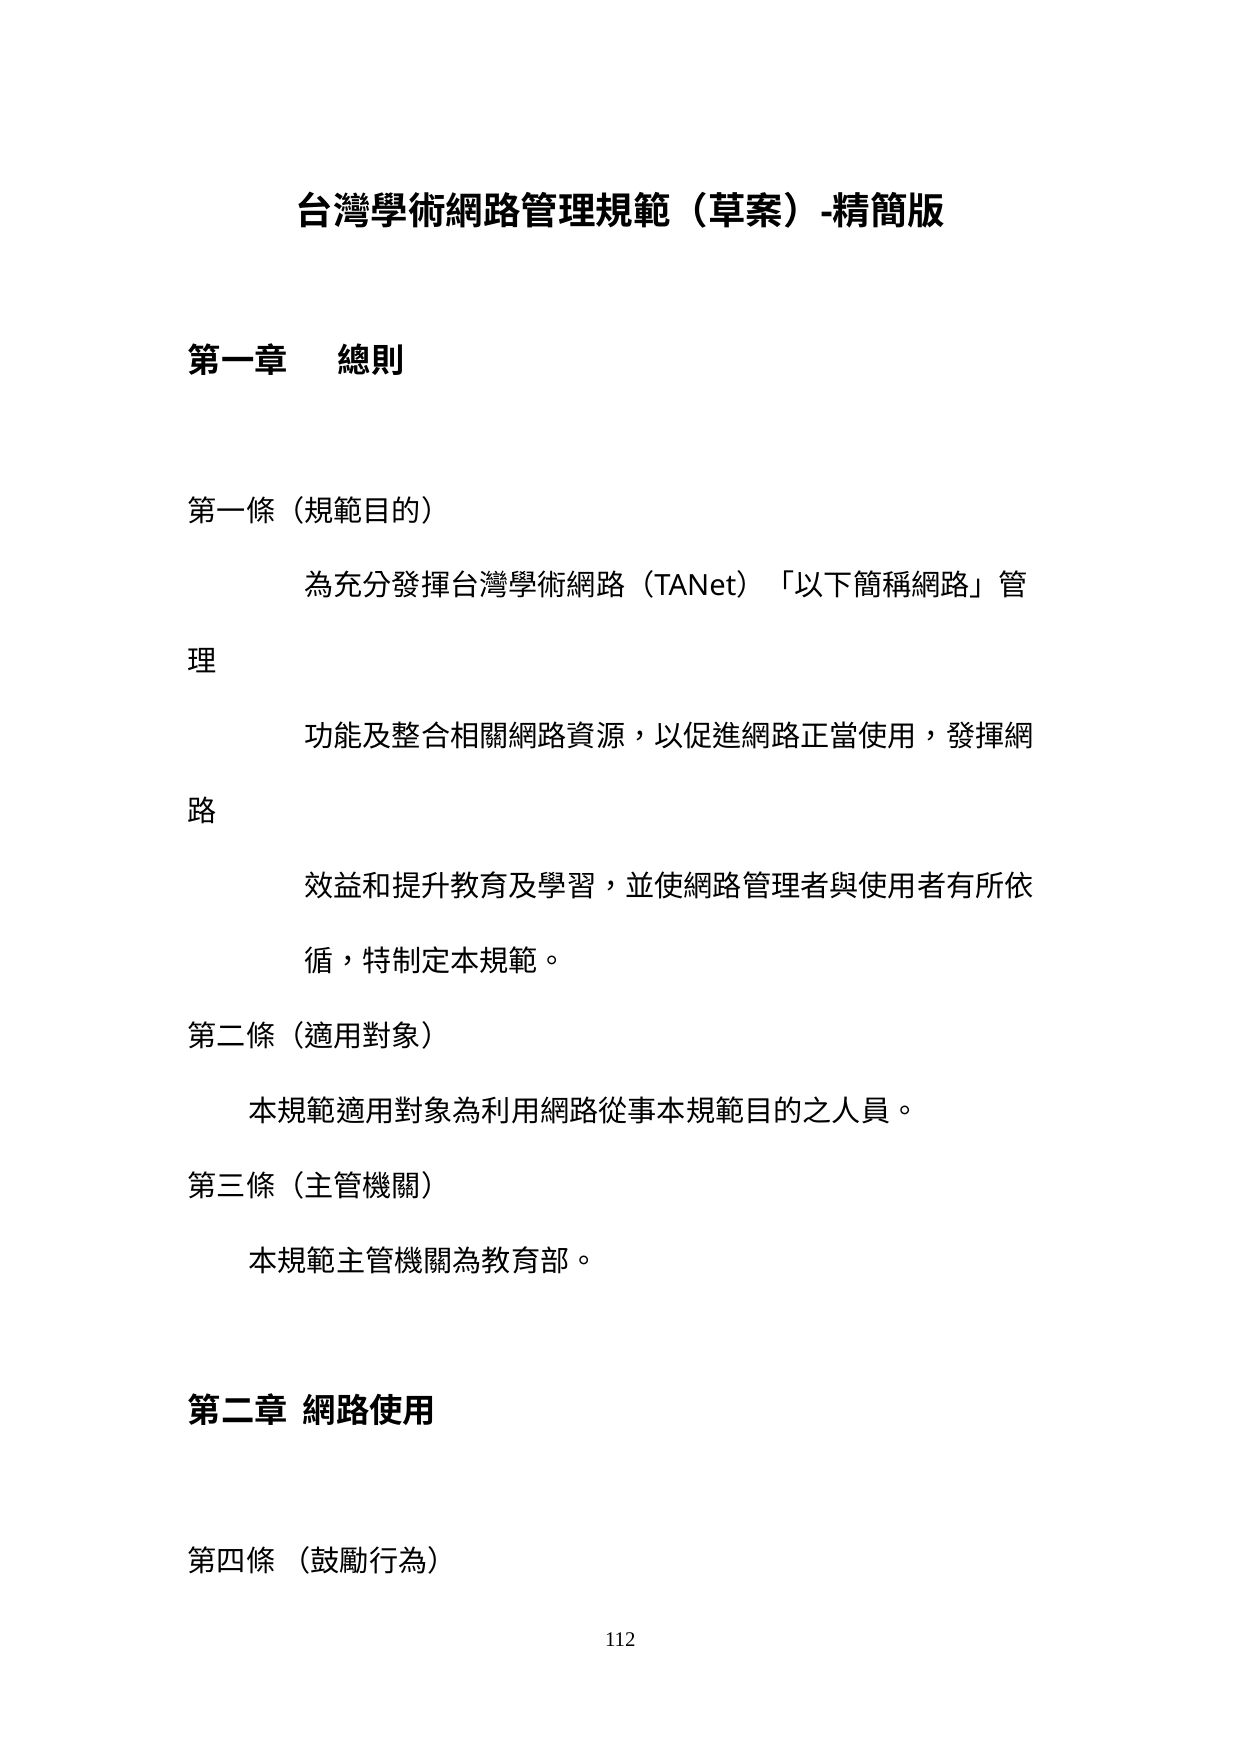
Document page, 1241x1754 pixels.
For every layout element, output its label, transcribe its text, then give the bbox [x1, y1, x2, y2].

text 效益和提升教育及學習，並使網路管理者與使用者有所依循，特制定本規範。 [304, 839, 1053, 989]
text 本規範適用對象為利用網路從事本規範目的之人員。 [187, 1064, 1053, 1139]
text 台灣學術網路管理規範（草案）-精簡版 [187, 164, 1053, 239]
text 第四條 （鼓勵行為） [187, 1514, 1053, 1589]
text 本規範主管機關為教育部。 [187, 1214, 1053, 1289]
text 功能及整合相關網路資源，以促進網路正當使用，發揮網路 [187, 689, 1053, 839]
text 第一條（規範目的） [187, 464, 1053, 539]
text 第三條（主管機關） [187, 1139, 1053, 1214]
text 第二章 網路使用 [187, 1364, 1053, 1439]
text 為充分發揮台灣學術網路（TANet）「以下簡稱網路」管理 [187, 539, 1053, 689]
list 總則 [187, 314, 1053, 389]
text 第二條（適用對象） [187, 989, 1053, 1064]
